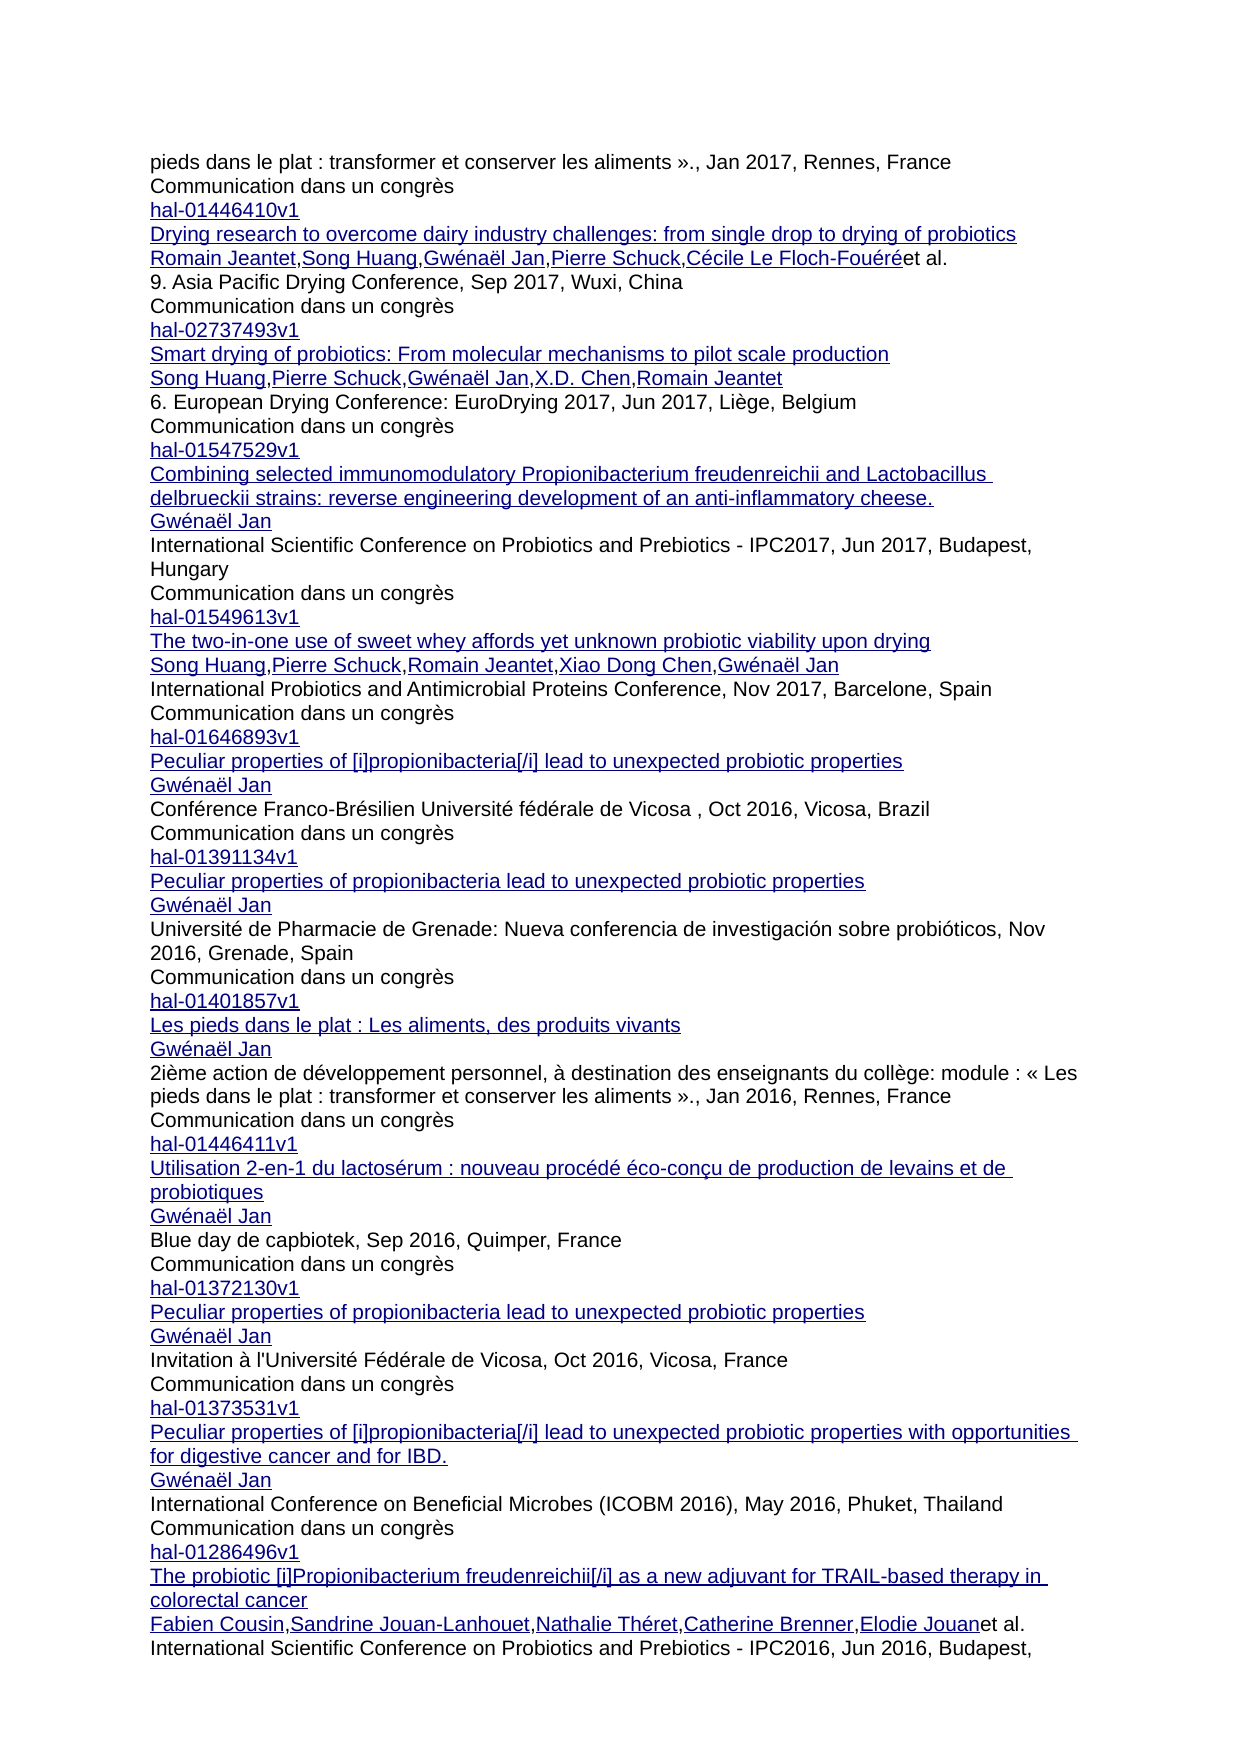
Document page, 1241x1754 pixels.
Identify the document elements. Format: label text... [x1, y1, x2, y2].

table_cell Combining selected immunomodulatory Propionibacterium freudenreichii and Lactobacillus delbrueckii strains: reverse engineering development of an anti-inflammatory cheese. Gwénaël Jan International Scientific Conference on Probiotics and Prebiotics - IPC2017, Jun 2017, Budapest, Hungary Communication dans un congrès hal-01549613v1 [150, 461, 1090, 629]
table_cell Peculiar properties of [i]propionibacteria[/i] lead to unexpected probiotic properties Gwénaël Jan Conférence Franco-Brésilien Université fédérale de Vicosa , Oct 2016, Vicosa, Brazil Communication dans un congrès hal-01391134v1 [150, 749, 1090, 869]
table_cell The two-in-one use of sweet whey affords yet unknown probiotic viability upon drying Song Huang,Pierre Schuck,Romain Jeantet,Xiao Dong Chen,Gwénaël Jan International Probiotics and Antimicrobial Proteins Conference, Nov 2017, Barcelone, Spain Communication dans un congrès hal-01646893v1 [150, 629, 1090, 749]
table_cell Peculiar properties of propionibacteria lead to unexpected probiotic properties Gwénaël Jan Invitation à l'Université Fédérale de Vicosa, Oct 2016, Vicosa, France Communication dans un congrès hal-01373531v1 [150, 1300, 1090, 1420]
table_cell Smart drying of probiotics: From molecular mechanisms to pilot scale production Song Huang,Pierre Schuck,Gwénaël Jan,X.D. Chen,Romain Jeantet 6. European Drying Conference: EuroDrying 2017, Jun 2017, Liège, Belgium Communication dans un congrès hal-01547529v1 [150, 342, 1090, 461]
table_cell The probiotic [i]Propionibacterium freudenreichii[/i] as a new adjuvant for TRAIL-based therapy in colorectal cancer Fabien Cousin,Sandrine Jouan-Lanhouet,Nathalie Théret,Catherine Brenner,Elodie Jouanet al. International Scientific Conference on Probiotics and Prebiotics - IPC2016, Jun 2016, Budapest, [150, 1564, 1090, 1659]
table_cell Peculiar properties of [i]propionibacteria[/i] lead to unexpected probiotic properties with opportunities for digestive cancer and for IBD. Gwénaël Jan International Conference on Beneficial Microbes (ICOBM 2016), May 2016, Phuket, Thailand Communication dans un congrès hal-01286496v1 [150, 1420, 1090, 1563]
table_cell Utilisation 2-en-1 du lactosérum : nouveau procédé éco-conçu de production de levains et de probiotiques Gwénaël Jan Blue day de capbiotek, Sep 2016, Quimper, France Communication dans un congrès hal-01372130v1 [150, 1156, 1090, 1300]
table_cell Les pieds dans le plat : Les aliments, des produits vivants Gwénaël Jan 3ième action de développement personnel, à destination des enseignants du collège: module : « Les pieds dans le plat : transformer et conserver les aliments »., Jan 2017, Rennes, France Communication dans un congrès hal-01446410v1 [150, 150, 1090, 222]
table_cell Les pieds dans le plat : Les aliments, des produits vivants Gwénaël Jan 2ième action de développement personnel, à destination des enseignants du collège: module : « Les pieds dans le plat : transformer et conserver les aliments »., Jan 2016, Rennes, France Communication dans un congrès hal-01446411v1 [150, 1013, 1090, 1156]
table_cell Peculiar properties of propionibacteria lead to unexpected probiotic properties Gwénaël Jan Université de Pharmacie de Grenade: Nueva conferencia de investigación sobre probióticos, Nov 2016, Grenade, Spain Communication dans un congrès hal-01401857v1 [150, 869, 1090, 1012]
table_cell Drying research to overcome dairy industry challenges: from single drop to drying of probiotics Romain Jeantet,Song Huang,Gwénaël Jan,Pierre Schuck,Cécile Le Floch-Fouéréet al. 9. Asia Pacific Drying Conference, Sep 2017, Wuxi, China Communication dans un congrès hal-02737493v1 [150, 222, 1090, 342]
